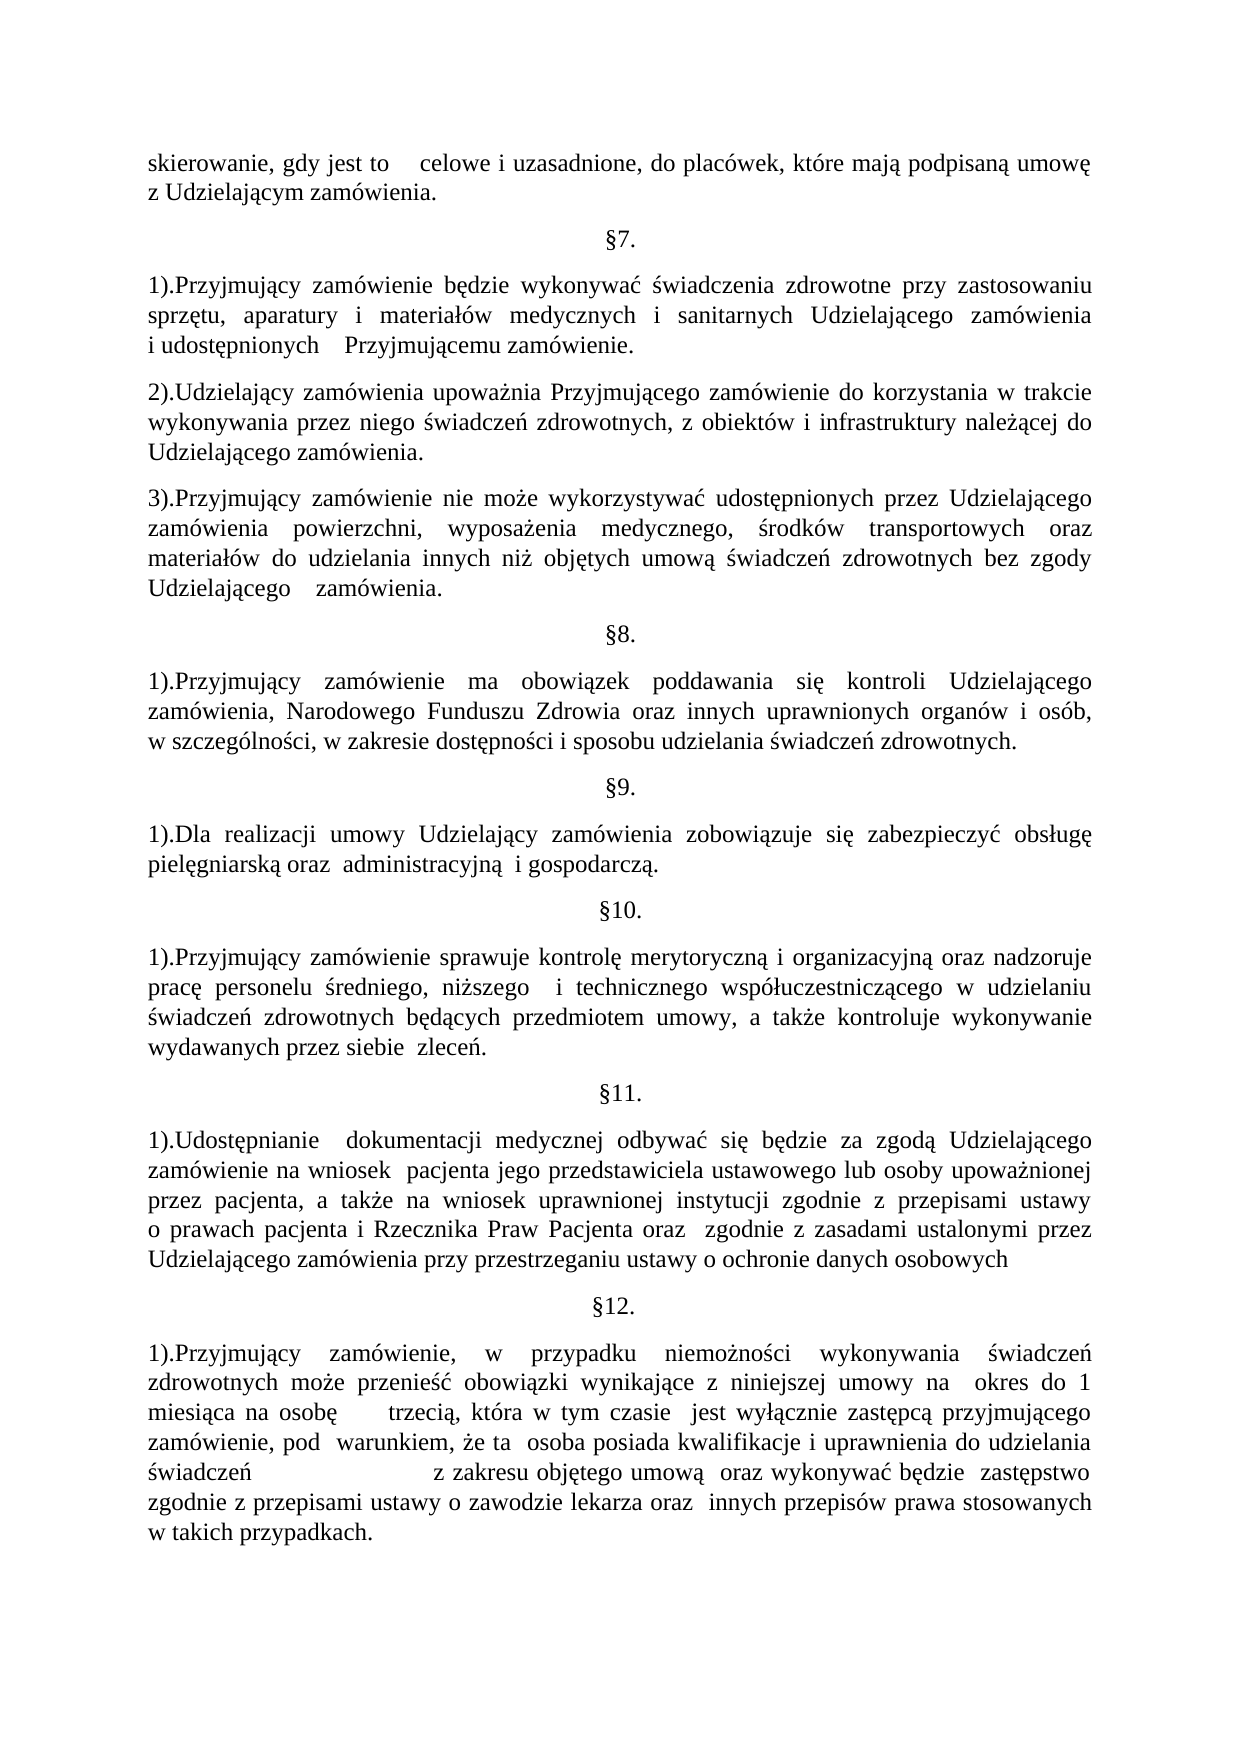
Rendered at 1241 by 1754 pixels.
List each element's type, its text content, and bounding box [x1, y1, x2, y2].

text 2).Udzielający zamówienia upoważnia Przyjmującego zamówienie do korzystania w trakcie wykonywania przez niego świadczeń zdrowotnych, z obiektów i infrastruktury należącej do Udzielającego zamówienia. [148, 377, 1093, 466]
text skierowanie, gdy jest to celowe i uzasadnione, do placówek, które mają podpisaną umowę z Udzielającym zamówienia. [148, 148, 1093, 206]
text 1).Przyjmujący zamówienie sprawuje kontrolę merytoryczną i organizacyjną oraz nadzoruje pracę personelu średniego, niższego i technicznego współuczestniczącego w udzielaniu świadczeń zdrowotnych będących przedmiotem umowy, a także kontroluje wykonywanie wydawanych przez siebie zleceń. [148, 942, 1093, 1061]
text 1).Dla realizacji umowy Udzielający zamówienia zobowiązuje się zabezpieczyć obsługę pielęgniarską oraz administracyjną i gospodarczą. [148, 819, 1093, 878]
text 1).Przyjmujący zamówienie będzie wykonywać świadczenia zdrowotne przy zastosowaniu sprzętu, aparatury i materiałów medycznych i sanitarnych Udzielającego zamówienia i udostępnionych Przyjmującemu zamówienie. [148, 271, 1093, 359]
text 1).Przyjmujący zamówienie ma obowiązek poddawania się kontroli Udzielającego zamówienia, Narodowego Funduszu Zdrowia oraz innych uprawnionych organów i osób, w szczególności, w zakresie dostępności i sposobu udzielania świadczeń zdrowotnych. [148, 666, 1093, 755]
text §7. [148, 224, 1093, 253]
text §10. [148, 896, 1093, 924]
text 1).Przyjmujący zamówienie, w przypadku niemożności wykonywania świadczeń zdrowotnych może przenieść obowiązki wynikające z niniejszej umowy na okres do 1 miesiąca na osobę trzecią, która w tym czasie jest wyłącznie zastępcą przyjmującego zamówienie, pod warunkiem, że ta osoba posiada kwalifikacje i uprawnienia do udzielania świadczeń z zakresu objętego umową oraz wykonywać będzie zastępstwo zgodnie z przepisami ustawy o zawodzie lekarza oraz innych przepisów prawa stosowanych w takich przypadkach. [148, 1338, 1093, 1546]
text 3).Przyjmujący zamówienie nie może wykorzystywać udostępnionych przez Udzielającego zamówienia powierzchni, wyposażenia medycznego, środków transportowych oraz materiałów do udzielania innych niż objętych umową świadczeń zdrowotnych bez zgody Udzielającego zamówienia. [148, 483, 1093, 602]
text 1).Udostępnianie dokumentacji medycznej odbywać się będzie za zgodą Udzielającego zamówienie na wniosek pacjenta jego przedstawiciela ustawowego lub osoby upoważnionej przez pacjenta, a także na wniosek uprawnionej instytucji zgodnie z przepisami ustawy o prawach pacjenta i Rzecznika Praw Pacjenta oraz zgodnie z zasadami ustalonymi przez Udzielającego zamówienia przy przestrzeganiu ustawy o ochronie danych osobowych [148, 1125, 1093, 1273]
text §11. [148, 1078, 1093, 1107]
text §8. [148, 619, 1093, 648]
text §9. [148, 772, 1093, 801]
text §12. [443, 1291, 1093, 1320]
